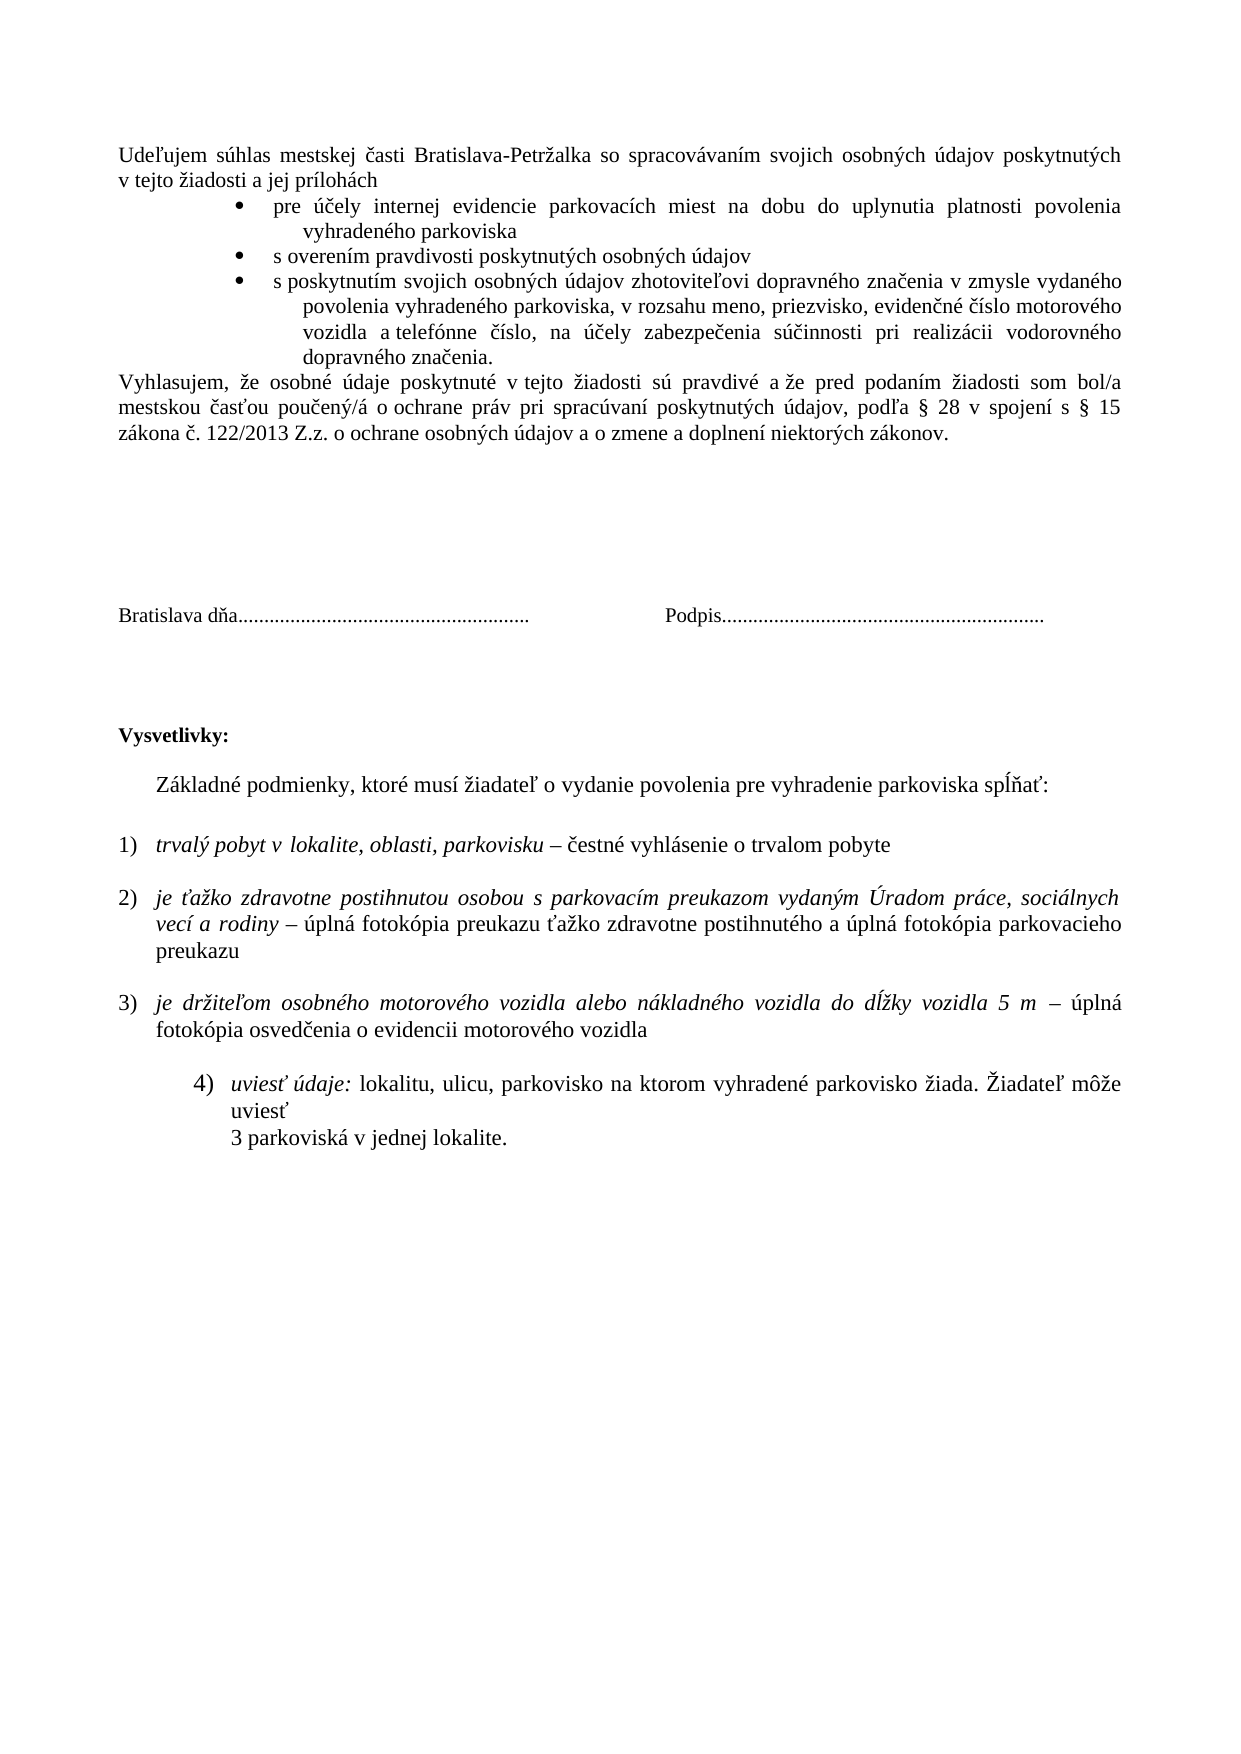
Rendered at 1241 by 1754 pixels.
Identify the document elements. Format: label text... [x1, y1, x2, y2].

text 3) je držiteľom osobného motorového vozidla alebo nákladného vozidla do dĺžky vozidla 5 m – úplná fotokópia osvedčenia o evidencii motorového vozidla [118, 989, 1122, 1042]
text 2) je ťažko zdravotne postihnutou osobou s parkovacím preukazom vydaným Úradom práce, sociálnych vecí a rodiny – úplná fotokópia preukazu ťažko zdravotne postihnutého a úplná fotokópia parkovacieho preukazu [118, 884, 1122, 963]
text Udeľujem súhlas mestskej časti Bratislava-Petržalka so spracovávaním svojich osobných údajov poskytnutých v tejto žiadosti a jej prílohách [118, 142, 1122, 193]
text 1) trvalý pobyt v lokalite, oblasti, parkovisku – čestné vyhlásenie o trvalom pobyte [118, 831, 1122, 858]
text Vyhlasujem, že osobné údaje poskytnuté v tejto žiadosti sú pravdivé a že pred podaním žiadosti som bol/a mestskou časťou poučený/á o ochrane práv pri spracúvaní poskytnutých údajov, podľa § 28 v spojení s § 15 zákona č. 122/2013 Z.z. o ochrane osobných údajov a o zmene a doplnení niektorých zákonov. [118, 369, 1122, 445]
list s overením pravdivosti poskytnutých osobných údajov [236, 243, 1122, 268]
text Vysvetlivky: [118, 723, 1122, 747]
list s poskytnutím svojich osobných údajov zhotoviteľovi dopravného značenia v zmysle vydaného povolenia vyhradeného parkoviska, v rozsahu meno, priezvisko, evidenčné číslo motorového vozidla a telefónne číslo, na účely zabezpečenia súčinnosti pri realizácii vodorovného dopravného značenia. [236, 268, 1122, 369]
text Bratislava dňa........................................................ Podpis.............................................................. [118, 602, 1122, 627]
text Základné podmienky, ktoré musí žiadateľ o vydanie povolenia pre vyhradenie parkoviska spĺňať: [118, 771, 1122, 797]
list pre účely internej evidencie parkovacích miest na dobu do uplynutia platnosti povolenia vyhradeného parkoviska [236, 193, 1122, 243]
list uviesť údaje: lokalitu, ulicu, parkovisko na ktorom vyhradené parkovisko žiada. Žiadateľ môže uviesť 3 parkoviská v jednej lokalite. [193, 1068, 1122, 1150]
